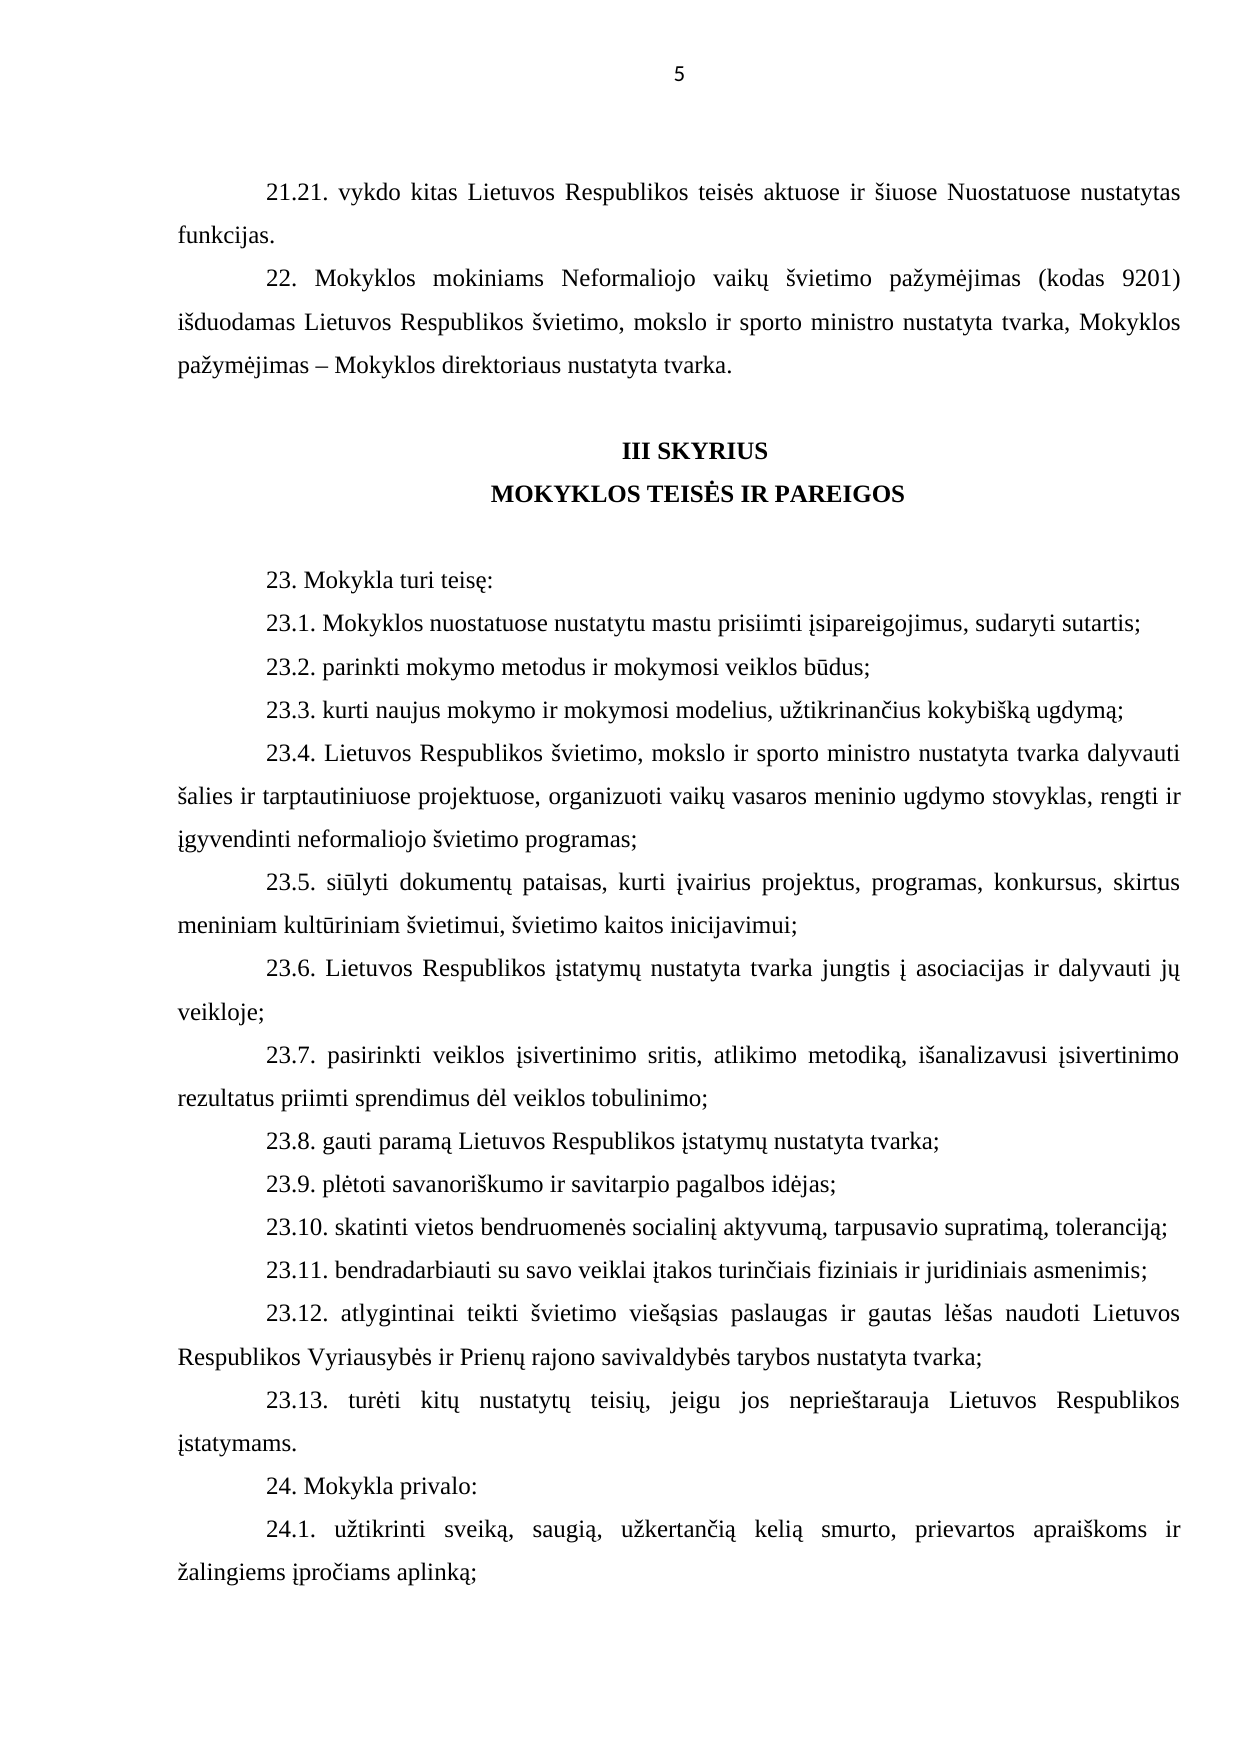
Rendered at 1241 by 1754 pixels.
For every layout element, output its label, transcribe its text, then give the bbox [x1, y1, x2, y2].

text 24.1. užtikrinti sveiką, saugią, užkertančią kelią smurto, prievartos apraiškoms ir žalingiems įpročiams aplinką; [177, 1514, 1181, 1586]
text 23.12. atlygintinai teikti švietimo viešąsias paslaugas ir gautas lėšas naudoti Lietuvos Respublikos Vyriausybės ir Prienų rajono savivaldybės tarybos nustatyta tvarka; [177, 1298, 1181, 1370]
text 24. Mokykla privalo: [177, 1471, 1181, 1500]
text 23.2. parinkti mokymo metodus ir mokymosi veiklos būdus; [177, 652, 1181, 680]
text MOKYKLOS TEISĖS IR PAREIGOS [215, 479, 1181, 508]
text 23.4. Lietuvos Respublikos švietimo, mokslo ir sporto ministro nustatyta tvarka dalyvauti šalies ir tarptautiniuose projektuose, organizuoti vaikų vasaros meninio ugdymo stovyklas, rengti ir įgyvendinti neformaliojo švietimo programas; [177, 738, 1181, 853]
text 23.9. plėtoti savanoriškumo ir savitarpio pagalbos idėjas; [177, 1169, 1181, 1198]
text 23.11. bendradarbiauti su savo veiklai įtakos turinčiais fiziniais ir juridiniais asmenimis; [177, 1255, 1181, 1284]
text 22. Mokyklos mokiniams Neformaliojo vaikų švietimo pažymėjimas (kodas 9201) išduodamas Lietuvos Respublikos švietimo, mokslo ir sporto ministro nustatyta tvarka, Mokyklos pažymėjimas – Mokyklos direktoriaus nustatyta tvarka. [177, 263, 1181, 378]
text 21.21. vykdo kitas Lietuvos Respublikos teisės aktuose ir šiuose Nuostatuose nustatytas funkcijas. [177, 177, 1181, 249]
text 23.10. skatinti vietos bendruomenės socialinį aktyvumą, tarpusavio supratimą, toleranciją; [177, 1212, 1181, 1241]
text III SKYRIUS [215, 436, 1181, 465]
text 23.5. siūlyti dokumentų pataisas, kurti įvairius projektus, programas, konkursus, skirtus meniniam kultūriniam švietimui, švietimo kaitos inicijavimui; [177, 867, 1181, 939]
text 23.13. turėti kitų nustatytų teisių, jeigu jos neprieštarauja Lietuvos Respublikos įstatymams. [177, 1385, 1181, 1457]
text 23.8. gauti paramą Lietuvos Respublikos įstatymų nustatyta tvarka; [177, 1126, 1181, 1155]
text 23.1. Mokyklos nuostatuose nustatytu mastu prisiimti įsipareigojimus, sudaryti sutartis; [177, 608, 1181, 637]
text 23. Mokykla turi teisę: [177, 565, 1181, 594]
text 23.6. Lietuvos Respublikos įstatymų nustatyta tvarka jungtis į asociacijas ir dalyvauti jų veikloje; [177, 953, 1181, 1025]
text 23.7. pasirinkti veiklos įsivertinimo sritis, atlikimo metodiką, išanalizavusi įsivertinimo rezultatus priimti sprendimus dėl veiklos tobulinimo; [177, 1040, 1180, 1112]
text 23.3. kurti naujus mokymo ir mokymosi modelius, užtikrinančius kokybišką ugdymą; [177, 695, 1181, 723]
